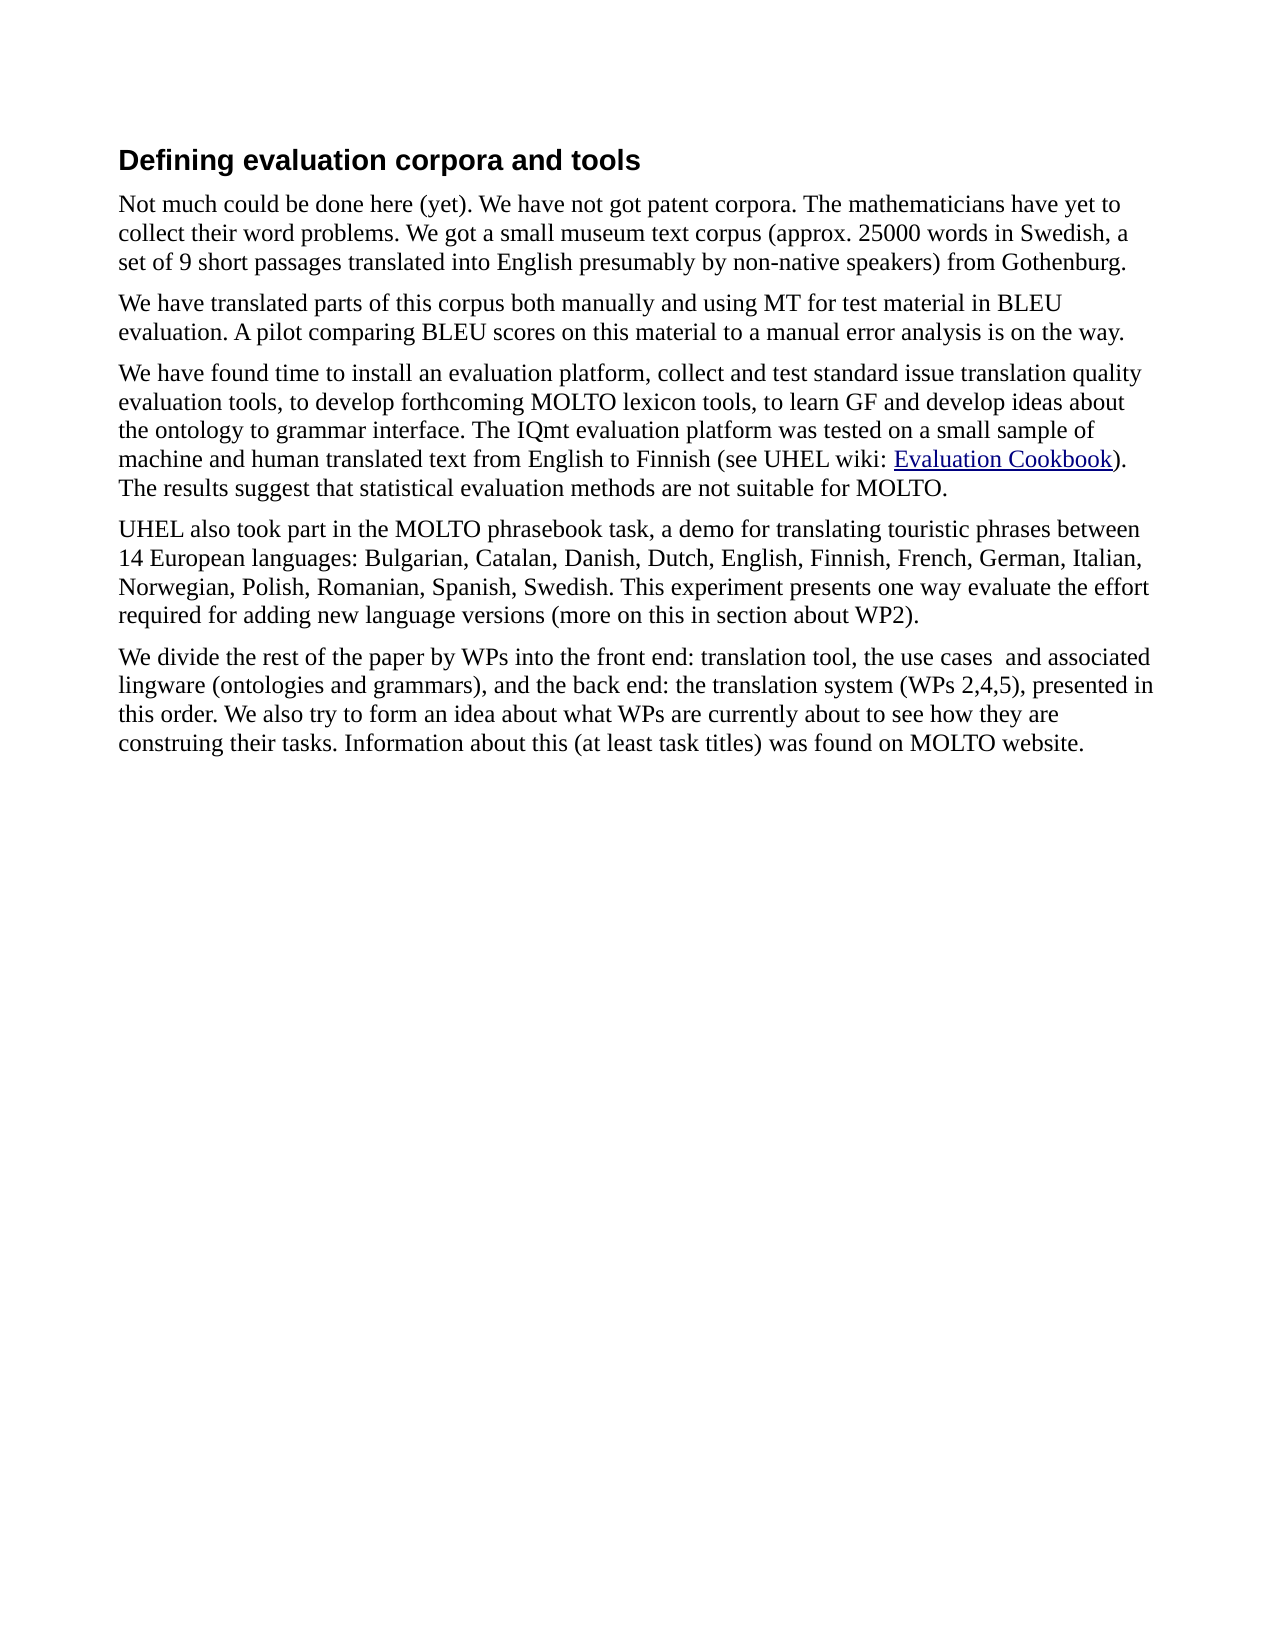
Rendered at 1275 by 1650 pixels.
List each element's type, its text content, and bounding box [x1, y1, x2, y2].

text Not much could be done here (yet). We have not got patent corpora. The mathematicians have yet to collect their word problems. We got a small museum text corpus (approx. 25000 words in Swedish, a set of 9 short passages translated into English presumably by non-native speakers) from Gothenburg. [118, 189, 1157, 275]
text We have translated parts of this corpus both manually and using MT for test material in BLEU evaluation. A pilot comparing BLEU scores on this material to a manual error analysis is on the way. [118, 288, 1157, 345]
text We have found time to install an evaluation platform, collect and test standard issue translation quality evaluation tools, to develop forthcoming MOLTO lexicon tools, to learn GF and develop ideas about the ontology to grammar interface. The IQmt evaluation platform was tested on a small sample of machine and human translated text from English to Finnish (see UHEL wiki: Evaluation Cookbook). The results suggest that statistical evaluation methods are not suitable for MOLTO. [118, 358, 1157, 502]
text We divide the rest of the paper by WPs into the front end: translation tool, the use cases and associated lingware (ontologies and grammars), and the back end: the translation system (WPs 2,4,5), presented in this order. We also try to form an idea about what WPs are currently about to see how they are construing their tasks. Information about this (at least task titles) was found on MOLTO website. [118, 642, 1157, 757]
text UHEL also took part in the MOLTO phrasebook task, a demo for translating touristic phrases between 14 European languages: Bulgarian, Catalan, Danish, Dutch, English, Finnish, French, German, Italian, Norwegian, Polish, Romanian, Spanish, Swedish. This experiment presents one way evaluate the effort required for adding new language versions (more on this in section about WP2). [118, 514, 1157, 629]
subtitle Defining evaluation corpora and tools [118, 143, 1157, 177]
